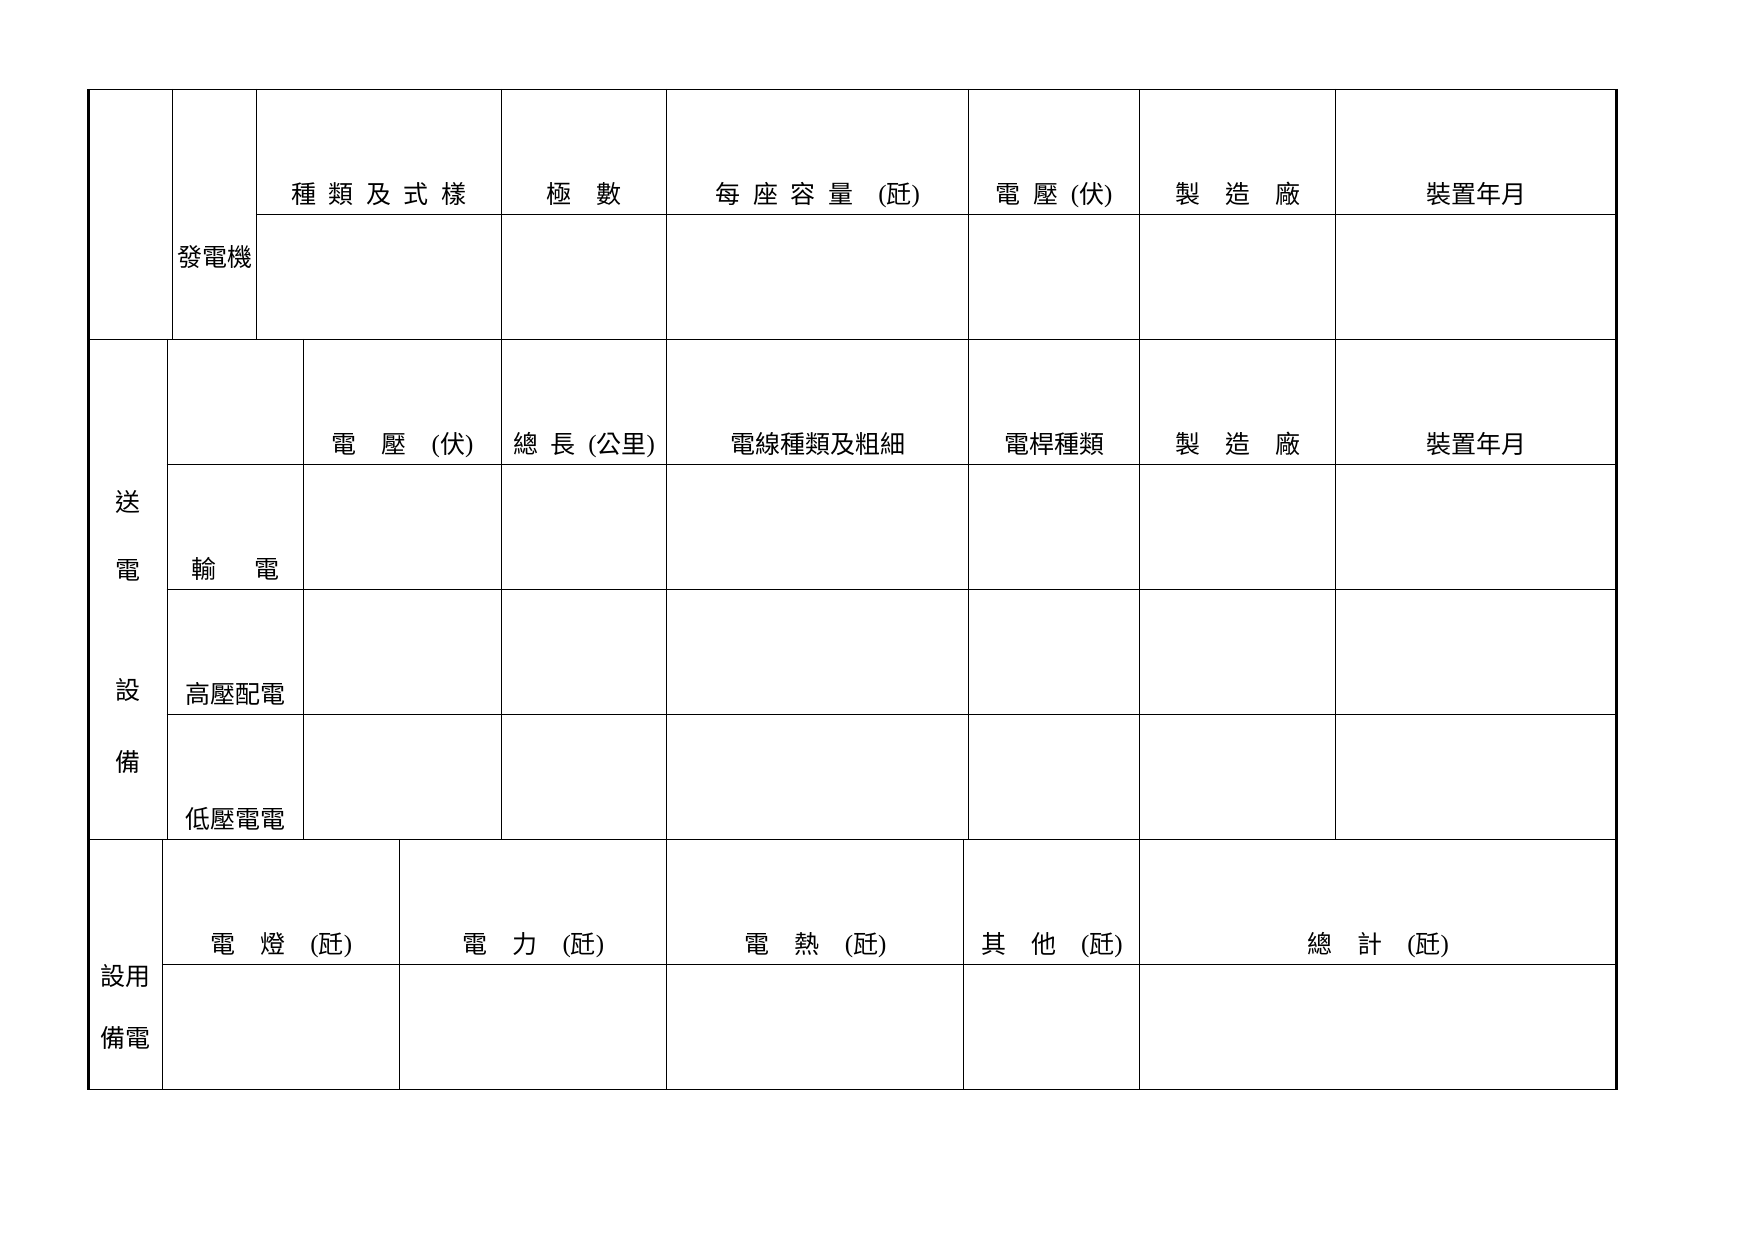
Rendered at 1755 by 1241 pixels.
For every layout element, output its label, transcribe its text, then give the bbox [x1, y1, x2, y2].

table_cell [304, 590, 501, 714]
table_cell [1140, 465, 1335, 589]
table_cell 低壓電電 [168, 715, 303, 839]
table_cell 設用備電 [90, 840, 162, 1089]
table_cell 電 力 (瓩) [400, 840, 666, 964]
table_cell [969, 590, 1139, 714]
table_cell 每 座 容 量 (瓩) [667, 90, 968, 214]
table_cell [969, 465, 1139, 589]
table_cell [969, 715, 1139, 839]
table_cell 輸 電 [168, 465, 303, 589]
table_cell [400, 965, 666, 1089]
table_cell [257, 215, 501, 339]
table_cell [667, 465, 968, 589]
table_cell [1336, 590, 1615, 714]
table_cell [667, 215, 968, 339]
table_cell [163, 965, 399, 1089]
table_cell [667, 590, 968, 714]
table_cell [1140, 215, 1335, 339]
table_cell [667, 965, 963, 1089]
table_cell 送 電 設 備 [90, 340, 167, 839]
table_cell 高壓配電 [168, 590, 303, 714]
table_cell [304, 465, 501, 589]
table_cell [969, 215, 1139, 339]
table_cell 電 壓 (伏) [304, 340, 501, 464]
table_cell [964, 965, 1139, 1089]
table_cell 發電機 [173, 90, 256, 339]
table_cell [1336, 215, 1615, 339]
table_cell 種 類 及 式 樣 [257, 90, 501, 214]
table_cell [1140, 590, 1335, 714]
table_cell 電 燈 (瓩) [163, 840, 399, 964]
table_cell [502, 465, 666, 589]
table_cell 製 造 廠 [1140, 90, 1335, 214]
table_cell [1140, 715, 1335, 839]
table_cell [1336, 715, 1615, 839]
table_cell 極 數 [502, 90, 666, 214]
table_cell [502, 715, 666, 839]
table_cell [90, 90, 172, 339]
table_cell 電 熱 (瓩) [667, 840, 963, 964]
table_cell 電 壓 (伏) [969, 90, 1139, 214]
table_cell [502, 215, 666, 339]
table_cell [304, 715, 501, 839]
table_cell 電桿種類 [969, 340, 1139, 464]
table_cell 裝置年月 [1336, 340, 1615, 464]
table_cell [502, 590, 666, 714]
table_cell 電線種類及粗細 [667, 340, 968, 464]
table_cell 總 長 (公里) [502, 340, 666, 464]
table_cell [168, 340, 303, 464]
table_cell 製 造 廠 [1140, 340, 1335, 464]
table_cell [1140, 965, 1615, 1089]
table_cell [667, 715, 968, 839]
table_cell 其 他 (瓩) [964, 840, 1139, 964]
table_cell 裝置年月 [1336, 90, 1615, 214]
table_cell 總 計 (瓩) [1140, 840, 1615, 964]
table_cell [1336, 465, 1615, 589]
